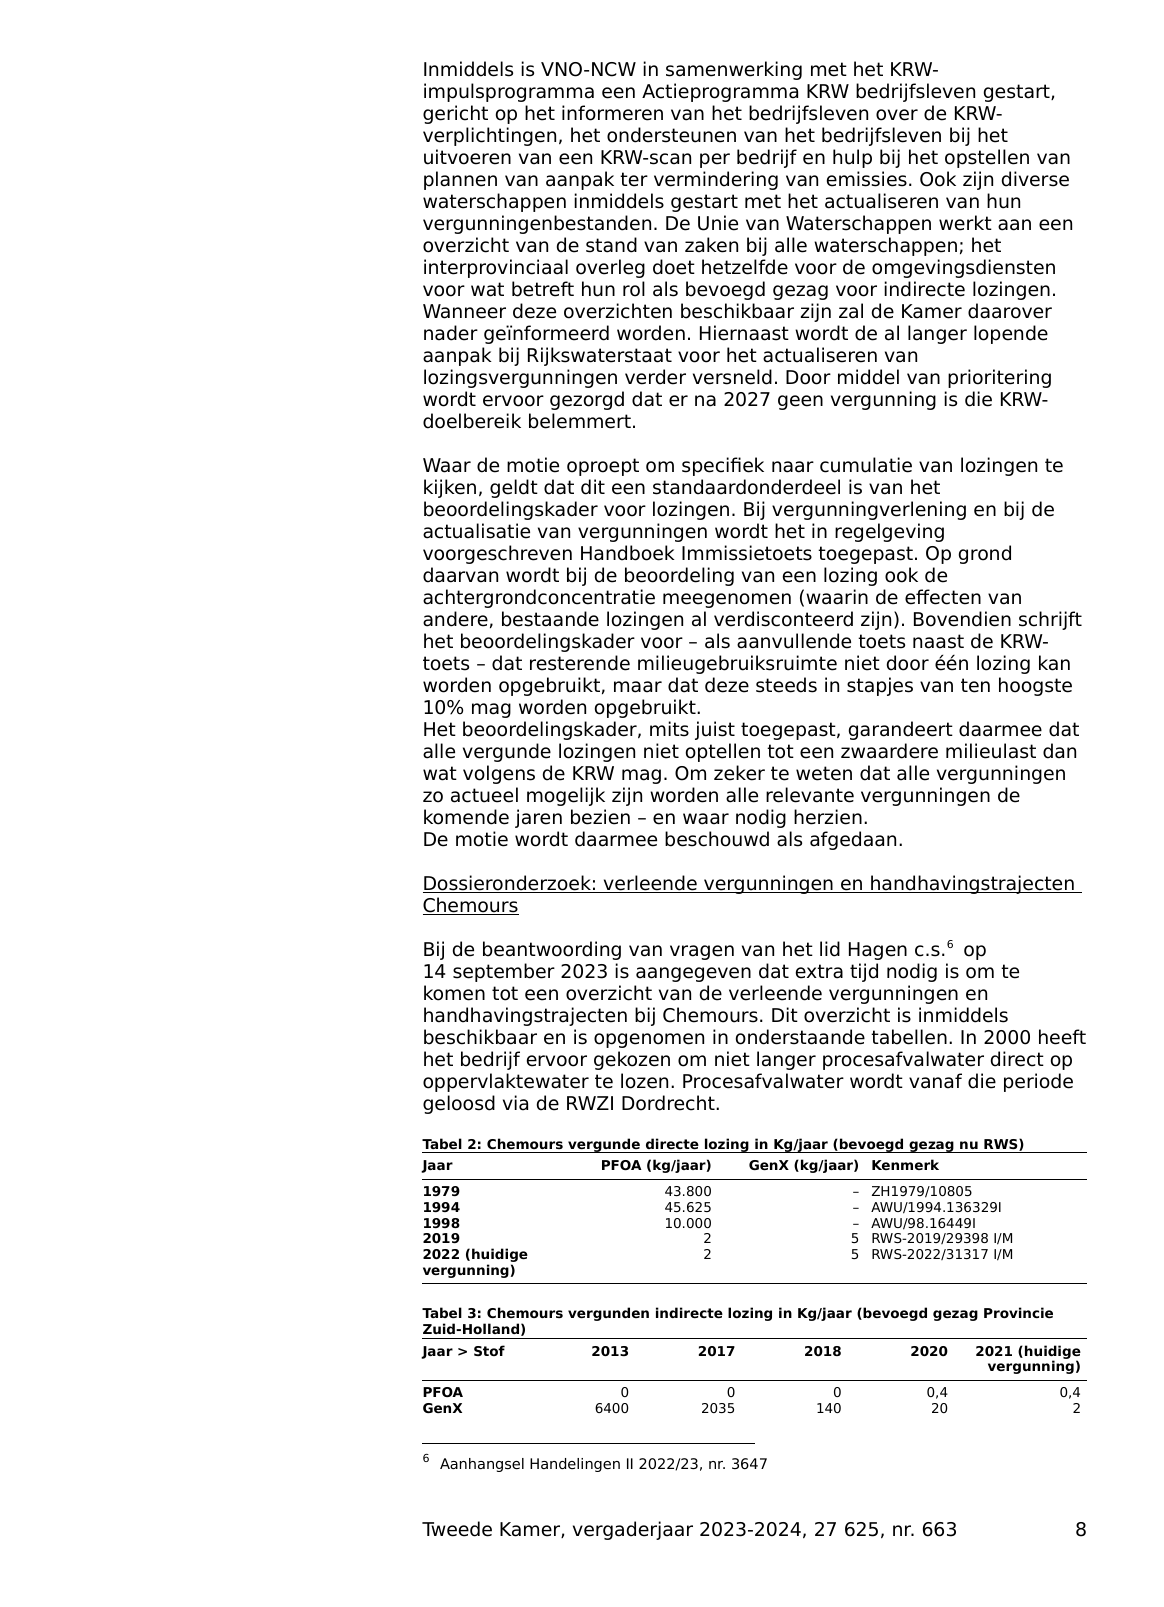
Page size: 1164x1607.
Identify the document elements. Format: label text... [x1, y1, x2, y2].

table_cell 2013 [529, 1339, 635, 1379]
table_cell GenX [422, 1401, 528, 1417]
table_cell ZH1979/10805 [865, 1180, 1087, 1200]
text Bij de beantwoording van vragen van het lid Hagen c.s. op 14 september 2023 is aangegeven dat extra tijd nodig is om te komen tot een overzicht van de verleende vergunningen en handhavingstrajecten bij Chemours. Dit overzicht is inmiddels beschikbaar en is opgenomen in onderstaande tabellen. In 2000 heeft het bedrijf ervoor gekozen om niet langer procesafvalwater direct op oppervlaktewater te lozen. Procesafvalwater wordt vanaf die periode geloosd via de RWZI Dordrecht. [422, 939, 1087, 1115]
table_cell PFOA [422, 1381, 528, 1401]
table_cell – [718, 1200, 865, 1216]
table_cell Jaar [422, 1153, 570, 1178]
table_cell 0 [741, 1381, 847, 1401]
table_cell RWS-2019/29398 I/M [865, 1231, 1087, 1247]
table_cell 2022 (huidige vergunning) [422, 1247, 570, 1283]
table_cell 2 [570, 1231, 717, 1247]
table_cell AWU/98.16449I [865, 1216, 1087, 1231]
table_cell Kenmerk [865, 1153, 1087, 1178]
table_cell 0 [635, 1381, 741, 1401]
table_cell GenX (kg/jaar) [718, 1153, 865, 1178]
table_cell – [718, 1216, 865, 1231]
table_cell 5 [718, 1231, 865, 1247]
table_cell 2 [570, 1247, 717, 1283]
table_cell 2017 [635, 1339, 741, 1379]
table_cell 6400 [529, 1401, 635, 1417]
text Het beoordelingskader, mits juist toegepast, garandeert daarmee dat alle vergunde lozingen niet optellen tot een zwaardere milieulast dan wat volgens de KRW mag. Om zeker te weten dat alle vergunningen zo actueel mogelijk zijn worden alle relevante vergunningen de komende jaren bezien – en waar nodig herzien. [422, 719, 1087, 828]
table_cell 10.000 [570, 1216, 717, 1231]
table_cell 20 [848, 1401, 954, 1417]
text Inmiddels is VNO-NCW in samenwerking met het KRW-impulsprogramma een Actieprogramma KRW bedrijfsleven gestart, gericht op het informeren van het bedrijfsleven over de KRW-verplichtingen, het ondersteunen van het bedrijfsleven bij het uitvoeren van een KRW-scan per bedrijf en hulp bij het opstellen van plannen van aanpak ter vermindering van emissies. Ook zijn diverse waterschappen inmiddels gestart met het actualiseren van hun vergunningenbestanden. De Unie van Waterschappen werkt aan een overzicht van de stand van zaken bij alle waterschappen; het interprovinciaal overleg doet hetzelfde voor de omgevingsdiensten voor wat betreft hun rol als bevoegd gezag voor indirecte lozingen. Wanneer deze overzichten beschikbaar zijn zal de Kamer daarover nader geïnformeerd worden. Hiernaast wordt de al langer lopende aanpak bij Rijkswaterstaat voor het actualiseren van lozingsvergunningen verder versneld. Door middel van prioritering wordt ervoor gezorgd dat er na 2027 geen vergunning is die KRW-doelbereik belemmert. [422, 59, 1087, 433]
table_cell 1994 [422, 1200, 570, 1216]
table_cell 2 [954, 1401, 1087, 1417]
table_cell 1998 [422, 1216, 570, 1231]
table_cell 2035 [635, 1401, 741, 1417]
table_cell 2018 [741, 1339, 847, 1379]
text Aanhangsel Handelingen II 2022/23, nr. 3647 [422, 1452, 1087, 1474]
text Waar de motie oproept om specifiek naar cumulatie van lozingen te kijken, geldt dat dit een standaardonderdeel is van het beoordelingskader voor lozingen. Bij vergunningverlening en bij de actualisatie van vergunningen wordt het in regelgeving voorgeschreven Handboek Immissietoets toegepast. Op grond daarvan wordt bij de beoordeling van een lozing ook de achtergrondconcentratie meegenomen (waarin de effecten van andere, bestaande lozingen al verdisconteerd zijn). Bovendien schrijft het beoordelingskader voor – als aanvullende toets naast de KRW-toets – dat resterende milieugebruiksruimte niet door één lozing kan worden opgebruikt, maar dat deze steeds in stapjes van ten hoogste 10% mag worden opgebruikt. [422, 455, 1087, 719]
table_cell PFOA (kg/jaar) [570, 1153, 717, 1178]
table_cell 2020 [848, 1339, 954, 1379]
table_cell 2021 (huidige vergunning) [954, 1339, 1087, 1379]
table_cell 140 [741, 1401, 847, 1417]
table_cell 43.800 [570, 1180, 717, 1200]
table_header Tabel 2: Chemours vergunde directe lozing in Kg/jaar (bevoegd gezag nu RWS) [422, 1137, 1087, 1152]
subtitle Dossieronderzoek: verleende vergunningen en handhavingstrajecten Chemours [422, 873, 1087, 917]
table_cell RWS-2022/31317 I/M [865, 1247, 1087, 1283]
table_cell 0,4 [954, 1381, 1087, 1401]
table_cell AWU/1994.136329I [865, 1200, 1087, 1216]
table_cell 45.625 [570, 1200, 717, 1216]
table_header Tabel 3: Chemours vergunden indirecte lozing in Kg/jaar (bevoegd gezag Provincie Zuid-Holland) [422, 1306, 1087, 1338]
table_cell 2019 [422, 1231, 570, 1247]
table_cell – [718, 1180, 865, 1200]
table_cell 5 [718, 1247, 865, 1283]
table_cell Jaar > Stof [422, 1339, 528, 1379]
table_cell 0,4 [848, 1381, 954, 1401]
table_cell 1979 [422, 1180, 570, 1200]
text De motie wordt daarmee beschouwd als afgedaan. [422, 828, 1087, 851]
table_cell 0 [529, 1381, 635, 1401]
